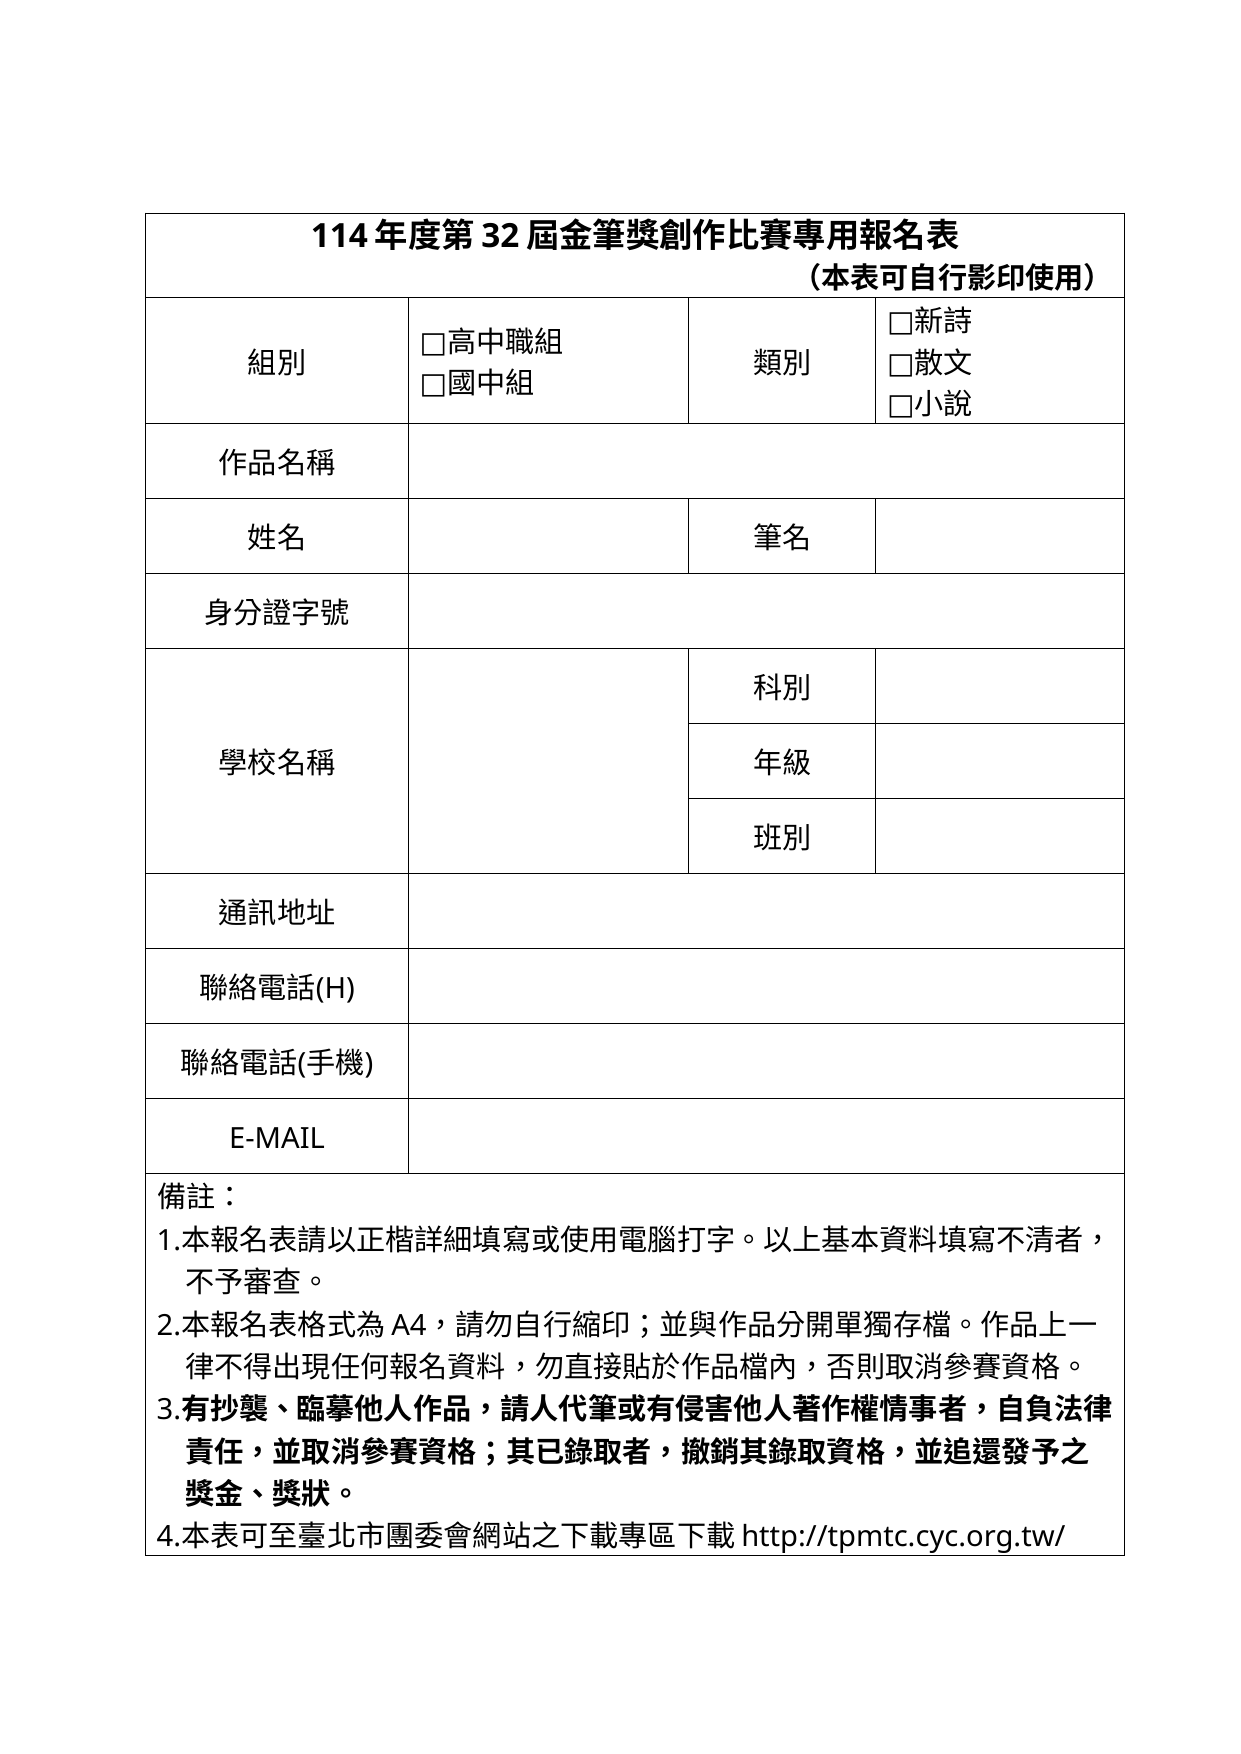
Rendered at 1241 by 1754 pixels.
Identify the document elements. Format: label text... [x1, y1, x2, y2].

table_cell E-MAIL [146, 1099, 408, 1173]
table_cell 備註： 1.本報名表請以正楷詳細填寫或使用電腦打字。以上基本資料填寫不清者，不予審查。 2.本報名表格式為A4，請勿自行縮印；並與作品分開單獨存檔。作品上一律不得出現任何報名資料，勿直接貼於作品檔內，否則取消參賽資格。 3.有抄襲、臨摹他人作品，請人代筆或有侵害他人著作權情事者，自負法律責任，並取消參賽資格；其已錄取者，撤銷其錄取資格，並追還發予之獎金、獎狀。 4.本表可至臺北市團委會網站之下載專區下載http://tpmtc.cyc.org.tw/ [146, 1174, 1124, 1555]
table_cell 聯絡電話(手機) [146, 1024, 408, 1098]
table_cell [409, 574, 1124, 648]
table_cell [409, 1024, 1124, 1098]
table_cell [409, 1099, 1124, 1173]
table_cell [876, 799, 1124, 873]
table_cell 通訊地址 [146, 874, 408, 948]
table_cell 科別 [689, 649, 875, 723]
table_cell 年級 [689, 724, 875, 798]
table_cell 學校名稱 [146, 649, 408, 873]
table_cell □新詩 □散文 □小說 [876, 298, 1124, 423]
table_cell [409, 649, 688, 873]
table_header 114年度第32屆金筆獎創作比賽專用報名表 （本表可自行影印使用） [146, 214, 1124, 297]
table_cell 類別 [689, 298, 875, 423]
table_cell 組別 [146, 298, 408, 423]
table_cell □高中職組 □國中組 [409, 298, 688, 423]
table_cell [876, 649, 1124, 723]
table_cell [876, 499, 1124, 573]
table_cell [876, 724, 1124, 798]
table_cell [409, 499, 688, 573]
table_cell 聯絡電話(H) [146, 949, 408, 1023]
table_cell 筆名 [689, 499, 875, 573]
table_cell [409, 949, 1124, 1023]
table_cell [409, 424, 1124, 498]
table_cell 身分證字號 [146, 574, 408, 648]
table_cell 姓名 [146, 499, 408, 573]
table_cell [409, 874, 1124, 948]
table_cell 作品名稱 [146, 424, 408, 498]
table_cell 班別 [689, 799, 875, 873]
